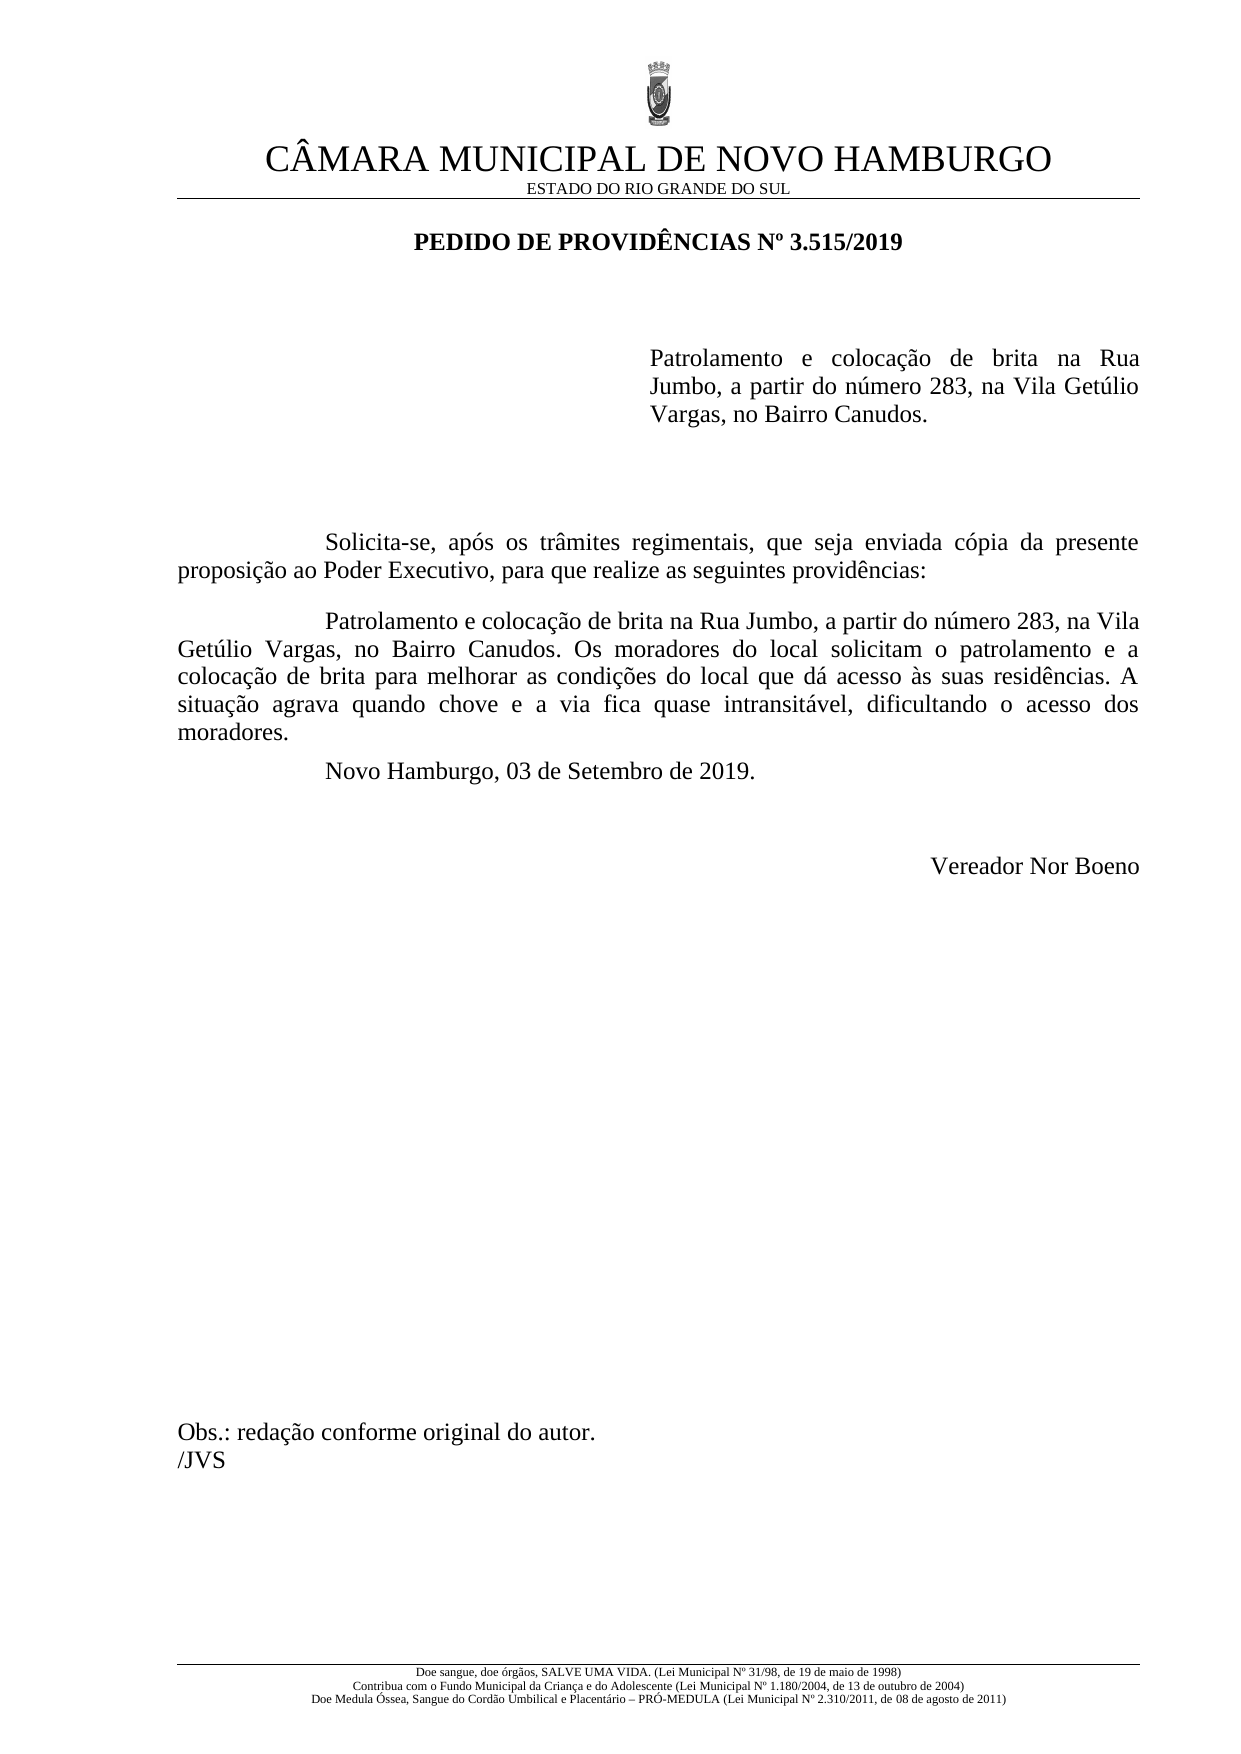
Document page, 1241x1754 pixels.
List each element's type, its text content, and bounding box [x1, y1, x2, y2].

text Solicita-se, após os trâmites regimentais, que seja enviada cópia da presente proposição ao Poder Executivo, para que realize as seguintes providências: [177, 528, 1140, 583]
text Patrolamento e colocação de brita na Rua Jumbo, a partir do número 283, na Vila Getúlio Vargas, no Bairro Canudos. [649, 344, 1140, 428]
text Vereador Nor Boeno [177, 852, 1140, 880]
text PEDIDO DE PROVIDÊNCIAS Nº 3.515/2019 [177, 228, 1140, 256]
text Patrolamento e colocação de brita na Rua Jumbo, a partir do número 283, na Vila Getúlio Vargas, no Bairro Canudos. Os moradores do local solicitam o patrolamento e a colocação de brita para melhorar as condições do local que dá acesso às suas residências. A situação agrava quando chove e a via fica quase intransitável, dificultando o acesso dos moradores. [177, 607, 1140, 746]
text /JVS [177, 1446, 1140, 1473]
text Novo Hamburgo, 03 de Setembro de 2019. [177, 757, 1140, 785]
text Obs.: redação conforme original do autor. [177, 1418, 1140, 1446]
